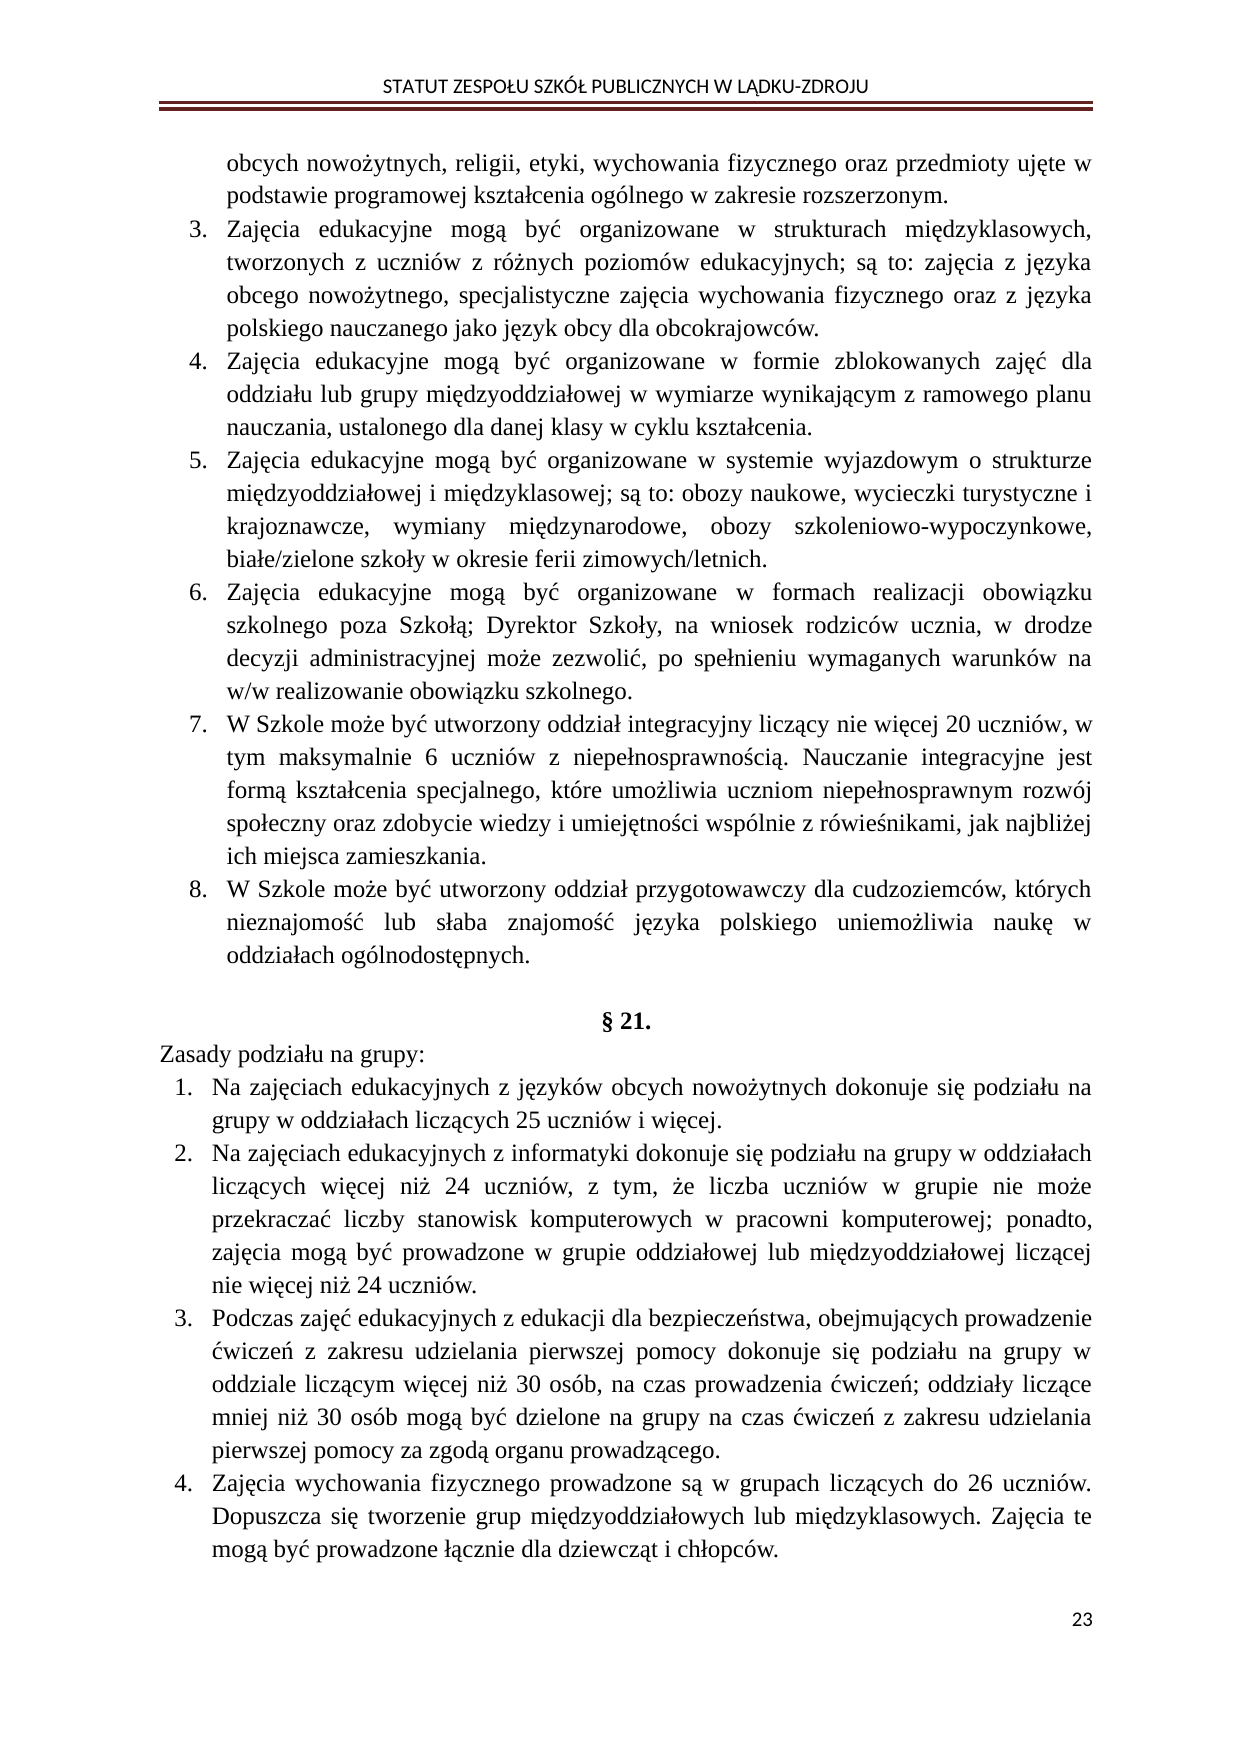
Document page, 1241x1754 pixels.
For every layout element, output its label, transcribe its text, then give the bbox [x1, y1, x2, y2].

list W Szkole może być utworzony oddział przygotowawczy dla cudzoziemców, których nieznajomość lub słaba znajomość języka polskiego uniemożliwia naukę w oddziałach ogólnodostępnych. [189, 874, 1093, 969]
list Na zajęciach edukacyjnych z informatyki dokonuje się podziału na grupy w oddziałach liczących więcej niż 24 uczniów, z tym, że liczba uczniów w grupie nie może przekraczać liczby stanowisk komputerowych w pracowni komputerowej; ponadto, zajęcia mogą być prowadzone w grupie oddziałowej lub międzyoddziałowej liczącej nie więcej niż 24 uczniów. [174, 1138, 1093, 1299]
list obcych nowożytnych, religii, etyki, wychowania fizycznego oraz przedmioty ujęte w podstawie programowej kształcenia ogólnego w zakresie rozszerzonym. [189, 148, 1093, 209]
list Na zajęciach edukacyjnych z języków obcych nowożytnych dokonuje się podziału na grupy w oddziałach liczących 25 uczniów i więcej. [174, 1072, 1093, 1134]
list Zajęcia edukacyjne mogą być organizowane w formach realizacji obowiązku szkolnego poza Szkołą; Dyrektor Szkoły, na wniosek rodziców ucznia, w drodze decyzji administracyjnej może zezwolić, po spełnieniu wymaganych warunków na w/w realizowanie obowiązku szkolnego. [189, 577, 1093, 705]
list Zajęcia edukacyjne mogą być organizowane w formie zblokowanych zajęć dla oddziału lub grupy międzyoddziałowej w wymiarze wynikającym z ramowego planu nauczania, ustalonego dla danej klasy w cyklu kształcenia. [189, 346, 1093, 441]
list W Szkole może być utworzony oddział integracyjny liczący nie więcej 20 uczniów, w tym maksymalnie 6 uczniów z niepełnosprawnością. Nauczanie integracyjne jest formą kształcenia specjalnego, które umożliwia uczniom niepełnosprawnym rozwój społeczny oraz zdobycie wiedzy i umiejętności wspólnie z rówieśnikami, jak najbliżej ich miejsca zamieszkania. [189, 709, 1093, 870]
list Podczas zajęć edukacyjnych z edukacji dla bezpieczeństwa, obejmujących prowadzenie ćwiczeń z zakresu udzielania pierwszej pomocy dokonuje się podziału na grupy w oddziale liczącym więcej niż 30 osób, na czas prowadzenia ćwiczeń; oddziały liczące mniej niż 30 osób mogą być dzielone na grupy na czas ćwiczeń z zakresu udzielania pierwszej pomocy za zgodą organu prowadzącego. [174, 1303, 1093, 1464]
list Zajęcia edukacyjne mogą być organizowane w systemie wyjazdowym o strukturze międzyoddziałowej i międzyklasowej; są to: obozy naukowe, wycieczki turystyczne i krajoznawcze, wymiany międzynarodowe, obozy szkoleniowo-wypoczynkowe, białe/zielone szkoły w okresie ferii zimowych/letnich. [189, 445, 1093, 573]
list Zajęcia wychowania fizycznego prowadzone są w grupach liczących do 26 uczniów. Dopuszcza się tworzenie grup międzyoddziałowych lub międzyklasowych. Zajęcia te mogą być prowadzone łącznie dla dziewcząt i chłopców. [174, 1468, 1093, 1563]
text § 21. [159, 1006, 1093, 1035]
list Zajęcia edukacyjne mogą być organizowane w strukturach międzyklasowych, tworzonych z uczniów z różnych poziomów edukacyjnych; są to: zajęcia z języka obcego nowożytnego, specjalistyczne zajęcia wychowania fizycznego oraz z języka polskiego nauczanego jako język obcy dla obcokrajowców. [189, 214, 1093, 341]
text Zasady podziału na grupy: [159, 1039, 1093, 1068]
